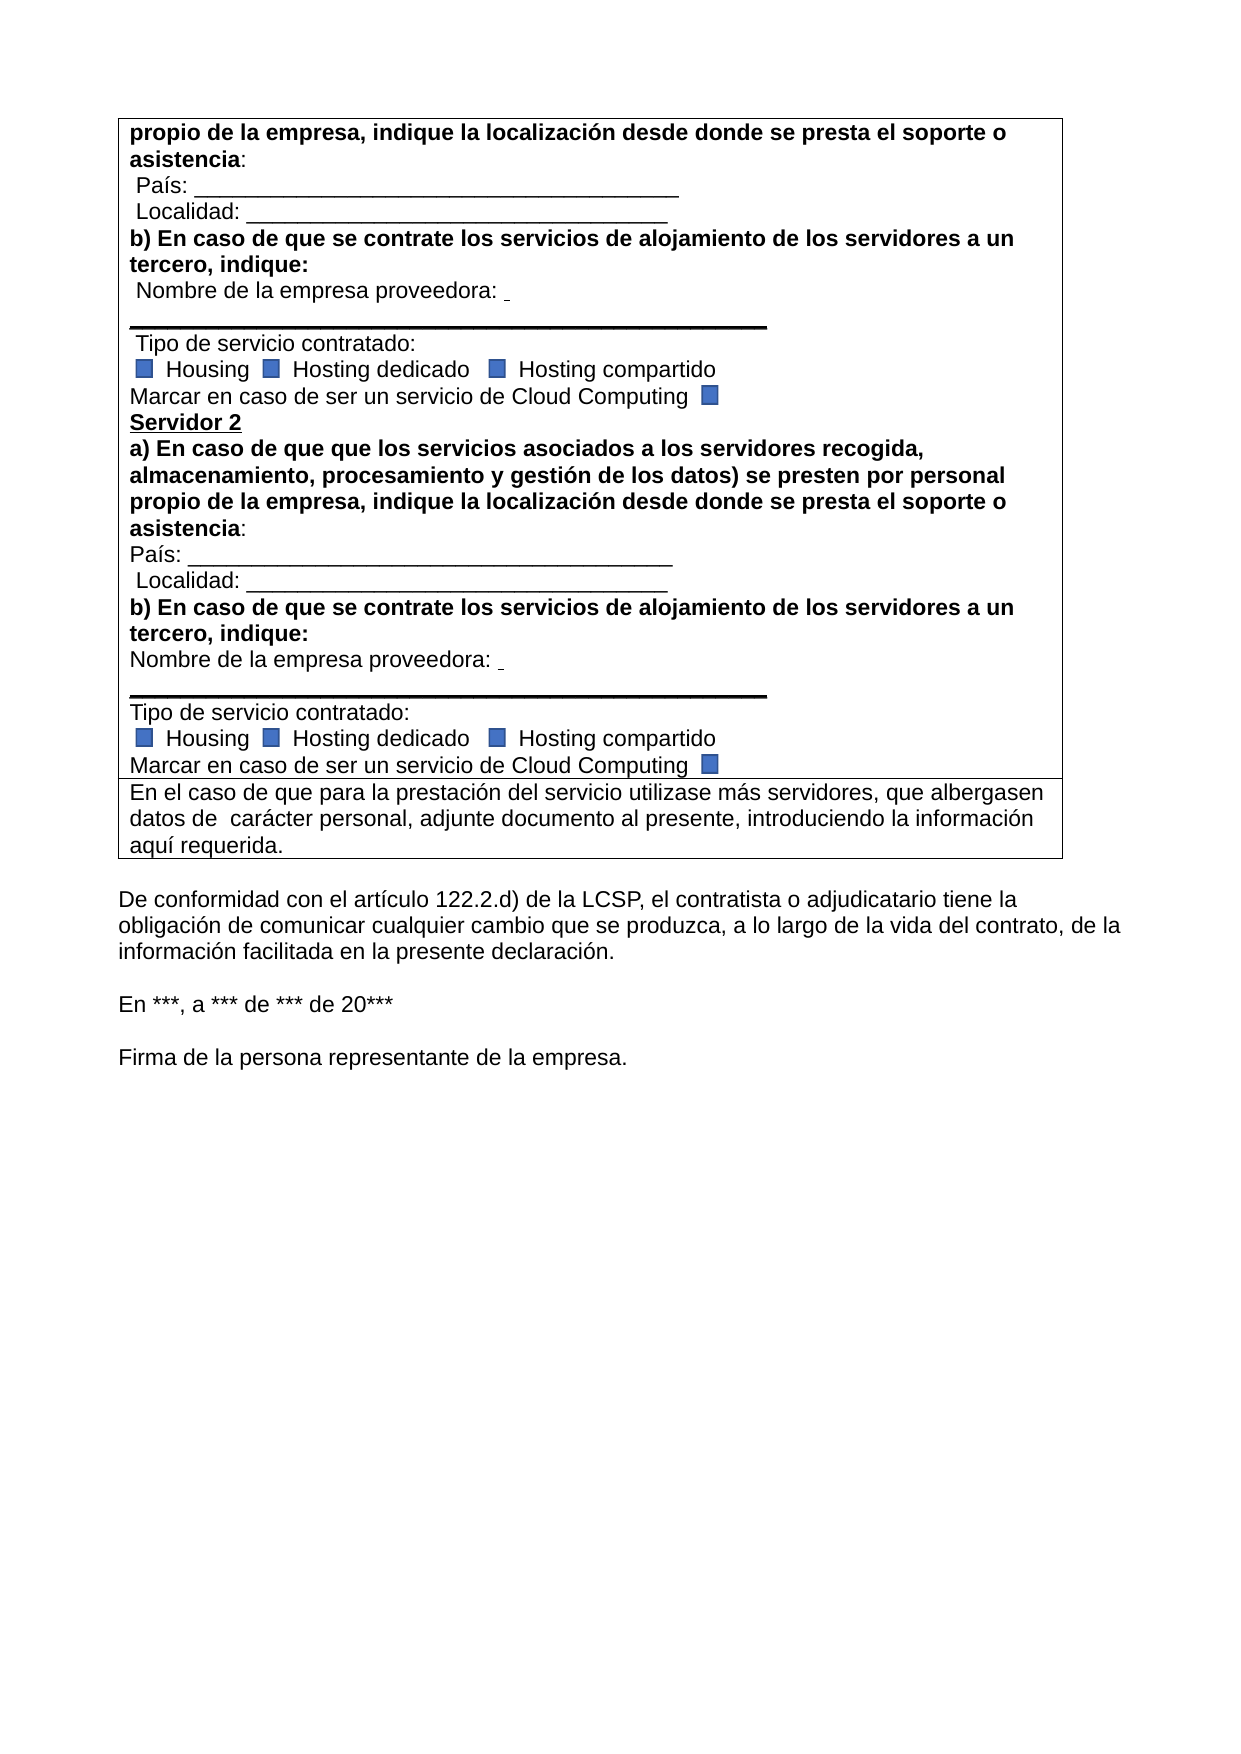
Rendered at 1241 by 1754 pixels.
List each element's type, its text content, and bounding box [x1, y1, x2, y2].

table_cell En el caso de que para la prestación del servicio utilizase más servidores, que albergasen datos de carácter personal, adjunte documento al presente, introduciendo la información aquí requerida. [119, 779, 1062, 858]
text De conformidad con el artículo 122.2.d) de la LCSP, el contratista o adjudicatario tiene la obligación de comunicar cualquier cambio que se produzca, a lo largo de la vida del contrato, de la información facilitada en la presente declaración. [118, 886, 1122, 964]
table_header propio de la empresa, indique la localización desde donde se presta el soporte o asistencia: País: ______________________________________ Localidad: _________________________________ b) En caso de que se contrate los servicios de alojamiento de los servidores a un tercero, indique: Nombre de la empresa proveedora: __________________________________________________ Tipo de servicio contratado: Housing Hosting dedicado Hosting compartido Marcar en caso de ser un servicio de Cloud Computing Servidor 2 a) En caso de que que los servicios asociados a los servidores recogida, almacenamiento, procesamiento y gestión de los datos) se presten por personal propio de la empresa, indique la localización desde donde se presta el soporte o asistencia: País: ______________________________________ Localidad: _________________________________ b) En caso de que se contrate los servicios de alojamiento de los servidores a un tercero, indique: Nombre de la empresa proveedora: __________________________________________________ Tipo de servicio contratado: Housing Hosting dedicado Hosting compartido Marcar en caso de ser un servicio de Cloud Computing [119, 119, 1062, 778]
text Firma de la persona representante de la empresa. [118, 1044, 1122, 1070]
text En ***, a *** de *** de 20*** [118, 991, 1122, 1017]
